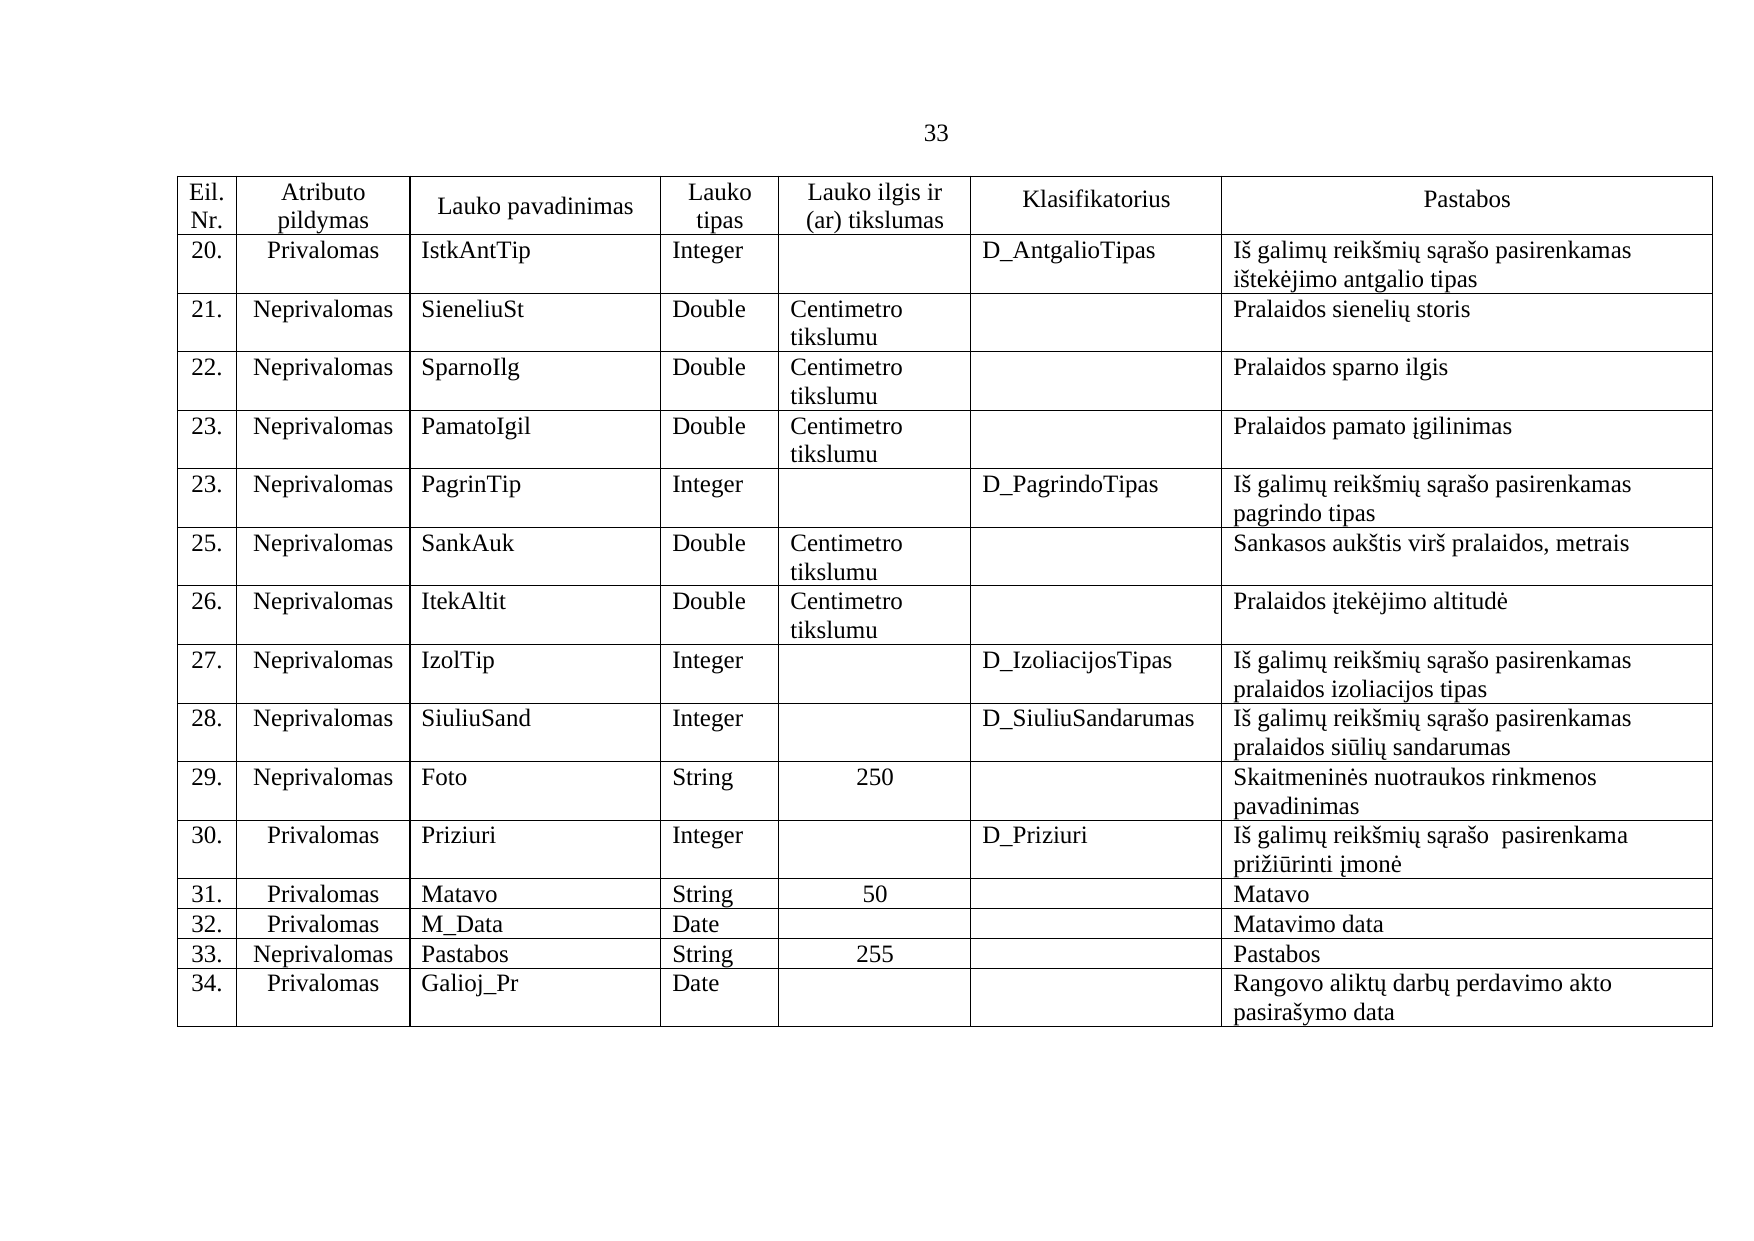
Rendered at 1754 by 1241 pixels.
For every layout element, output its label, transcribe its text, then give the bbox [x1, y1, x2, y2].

table_cell Integer [661, 704, 778, 761]
table_cell SparnoIlg [411, 352, 660, 410]
table_cell 25. [178, 528, 236, 585]
table_cell [971, 586, 1221, 644]
table_cell 26. [178, 586, 236, 644]
table_header Lauko pavadinimas [411, 177, 660, 234]
table_cell 23. [178, 469, 236, 527]
table_cell 28. [178, 704, 236, 761]
table_cell Double [661, 352, 778, 410]
table_header Pastabos [1222, 177, 1712, 234]
table_cell Double [661, 586, 778, 644]
table_cell Neprivalomas [237, 294, 409, 351]
table_header Eil. Nr. [178, 177, 236, 234]
table_cell Neprivalomas [237, 645, 409, 702]
table_cell String [661, 939, 778, 967]
table_cell Integer [661, 469, 778, 527]
table_cell M_Data [411, 909, 660, 938]
table_cell Galioj_Pr [411, 969, 660, 1026]
table_cell Iš galimų reikšmių sąrašo pasirenkamas pralaidos siūlių sandarumas [1222, 704, 1712, 761]
table_cell Date [661, 969, 778, 1026]
table_cell Sankasos aukštis virš pralaidos, metrais [1222, 528, 1712, 585]
table_cell [779, 969, 970, 1026]
table_cell Priziuri [411, 821, 660, 878]
table_cell [779, 235, 970, 293]
table_cell Pralaidos įtekėjimo altitudė [1222, 586, 1712, 644]
table_cell Double [661, 528, 778, 585]
table_cell IzolTip [411, 645, 660, 702]
table_cell 34. [178, 969, 236, 1026]
table_cell Neprivalomas [237, 469, 409, 527]
table_cell [779, 821, 970, 878]
table_cell [971, 294, 1221, 351]
table_cell Pralaidos pamato įgilinimas [1222, 411, 1712, 468]
table_cell [779, 469, 970, 527]
table_cell [971, 909, 1221, 938]
table_cell Iš galimų reikšmių sąrašo pasirenkama prižiūrinti įmonė [1222, 821, 1712, 878]
table_cell ItekAltit [411, 586, 660, 644]
table_cell 22. [178, 352, 236, 410]
table_cell Integer [661, 645, 778, 702]
table_cell 50 [779, 879, 970, 908]
table_cell Iš galimų reikšmių sąrašo pasirenkamas pagrindo tipas [1222, 469, 1712, 527]
table_cell D_PagrindoTipas [971, 469, 1221, 527]
table_cell 32. [178, 909, 236, 938]
table_cell Neprivalomas [237, 352, 409, 410]
table_cell Neprivalomas [237, 528, 409, 585]
table_cell 27. [178, 645, 236, 702]
table_cell 255 [779, 939, 970, 967]
table_header Atributo pildymas [237, 177, 409, 234]
table_cell Pralaidos sienelių storis [1222, 294, 1712, 351]
table_cell D_IzoliacijosTipas [971, 645, 1221, 702]
table_cell D_SiuliuSandarumas [971, 704, 1221, 761]
table_cell IstkAntTip [411, 235, 660, 293]
table_cell Matavo [411, 879, 660, 908]
table_cell [971, 969, 1221, 1026]
table_cell Centimetro tikslumu [779, 586, 970, 644]
table_cell 250 [779, 762, 970, 819]
table_cell 21. [178, 294, 236, 351]
table_cell 31. [178, 879, 236, 908]
table_cell [779, 909, 970, 938]
table_cell Rangovo aliktų darbų perdavimo akto pasirašymo data [1222, 969, 1712, 1026]
table_cell Neprivalomas [237, 939, 409, 967]
table_cell Matavo [1222, 879, 1712, 908]
table_cell Foto [411, 762, 660, 819]
table_cell Pralaidos sparno ilgis [1222, 352, 1712, 410]
table_cell Iš galimų reikšmių sąrašo pasirenkamas ištekėjimo antgalio tipas [1222, 235, 1712, 293]
table_cell Double [661, 294, 778, 351]
table_cell Integer [661, 235, 778, 293]
table_cell Centimetro tikslumu [779, 352, 970, 410]
table_cell Pastabos [1222, 939, 1712, 967]
table_cell 30. [178, 821, 236, 878]
table_cell Pastabos [411, 939, 660, 967]
table_cell [779, 704, 970, 761]
table_cell Neprivalomas [237, 586, 409, 644]
table_cell Neprivalomas [237, 762, 409, 819]
table_cell D_AntgalioTipas [971, 235, 1221, 293]
table_cell Skaitmeninės nuotraukos rinkmenos pavadinimas [1222, 762, 1712, 819]
table_cell 23. [178, 411, 236, 468]
table_cell [971, 528, 1221, 585]
table_cell SieneliuSt [411, 294, 660, 351]
table_cell [779, 645, 970, 702]
table_cell Iš galimų reikšmių sąrašo pasirenkamas pralaidos izoliacijos tipas [1222, 645, 1712, 702]
table_cell String [661, 762, 778, 819]
table_cell Centimetro tikslumu [779, 411, 970, 468]
table_cell Neprivalomas [237, 411, 409, 468]
table_cell Centimetro tikslumu [779, 294, 970, 351]
table_cell [971, 352, 1221, 410]
table_header Klasifikatorius [971, 177, 1221, 234]
table_cell Double [661, 411, 778, 468]
table_cell Integer [661, 821, 778, 878]
table_cell 20. [178, 235, 236, 293]
table_cell Neprivalomas [237, 704, 409, 761]
table_cell PamatoIgil [411, 411, 660, 468]
table_cell Date [661, 909, 778, 938]
table_cell [971, 939, 1221, 967]
table_cell String [661, 879, 778, 908]
table_cell Privalomas [237, 969, 409, 1026]
table_cell SiuliuSand [411, 704, 660, 761]
table_cell 29. [178, 762, 236, 819]
table_cell Privalomas [237, 879, 409, 908]
table_cell 33. [178, 939, 236, 967]
table_cell Privalomas [237, 821, 409, 878]
table_cell Privalomas [237, 235, 409, 293]
table_cell [971, 879, 1221, 908]
table_cell [971, 762, 1221, 819]
table_cell D_Priziuri [971, 821, 1221, 878]
table_cell Matavimo data [1222, 909, 1712, 938]
table_cell PagrinTip [411, 469, 660, 527]
table_header Lauko tipas [661, 177, 778, 234]
table_header Lauko ilgis ir (ar) tikslumas [779, 177, 970, 234]
table_cell Centimetro tikslumu [779, 528, 970, 585]
table_cell SankAuk [411, 528, 660, 585]
table_cell [971, 411, 1221, 468]
table_cell Privalomas [237, 909, 409, 938]
